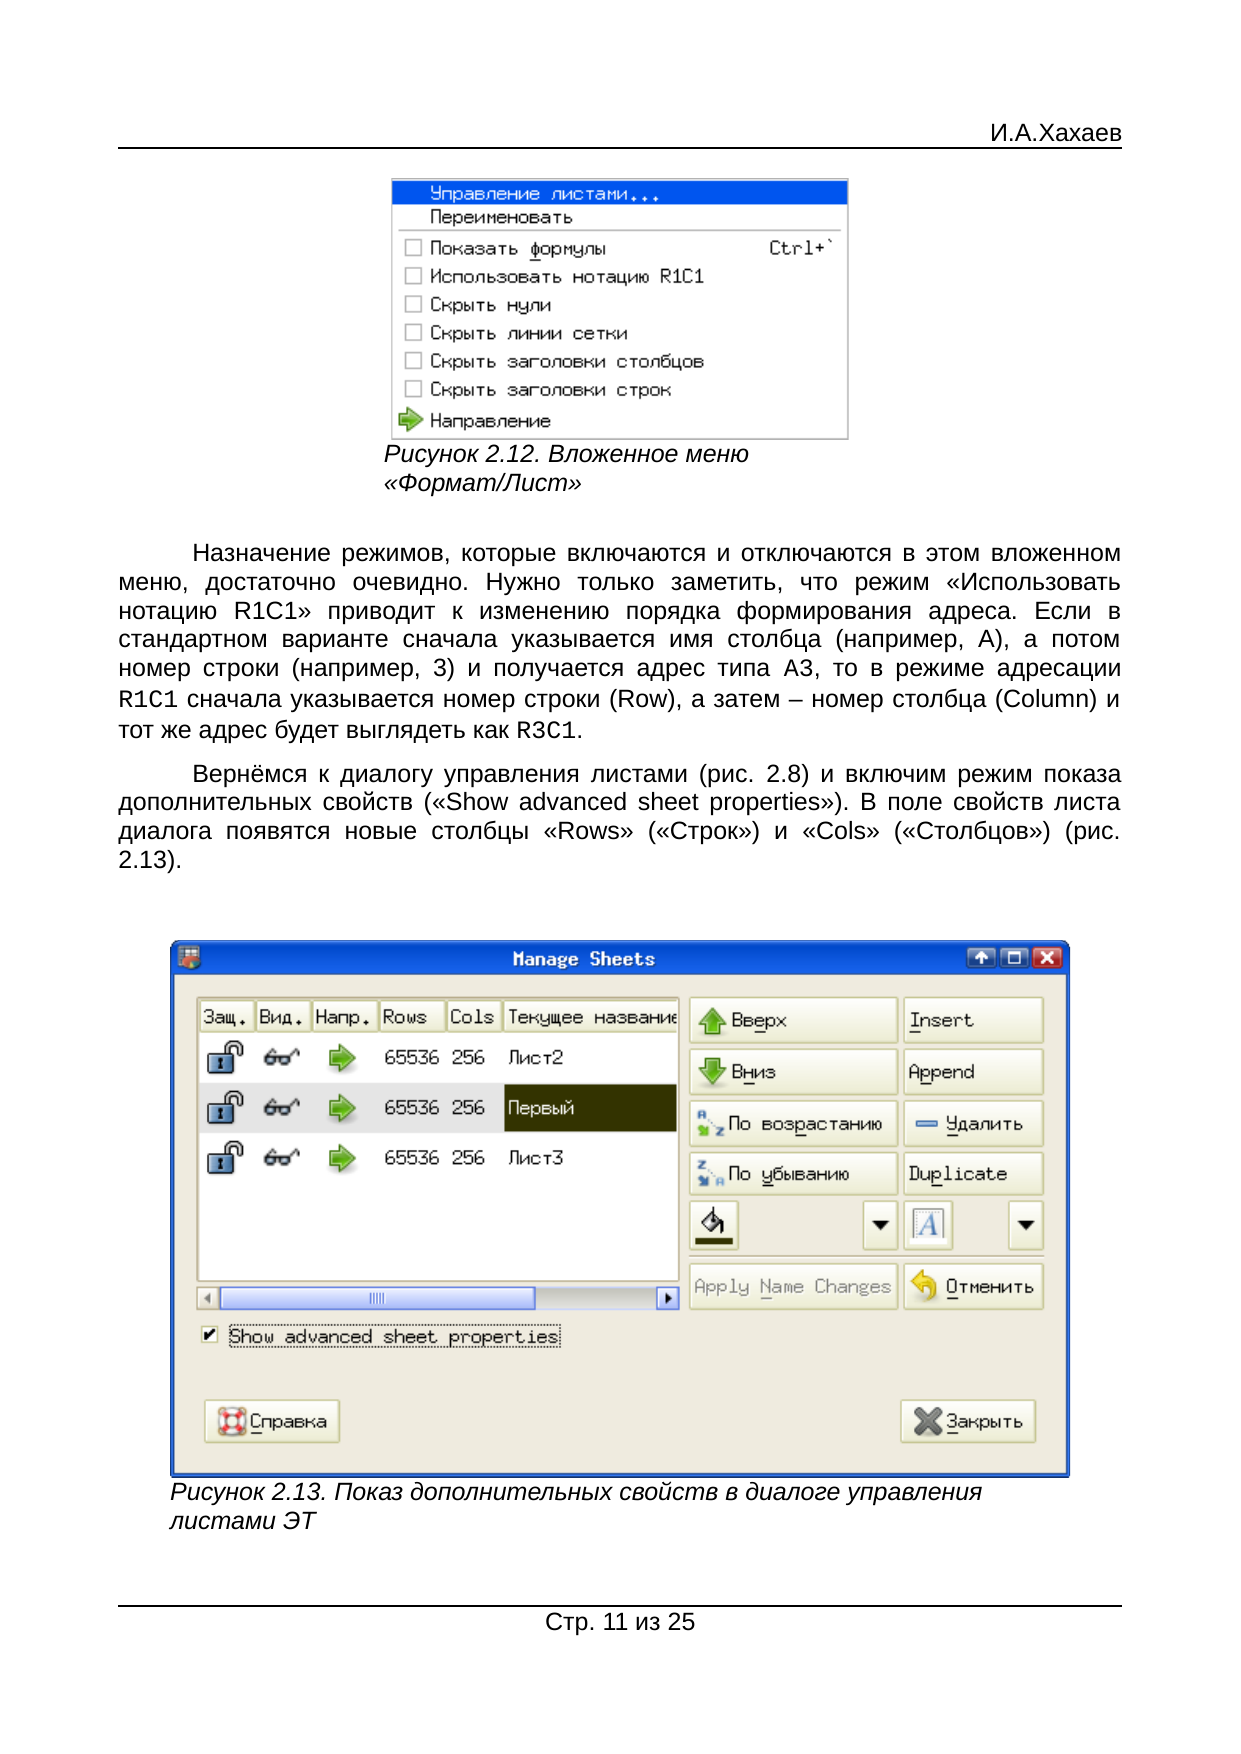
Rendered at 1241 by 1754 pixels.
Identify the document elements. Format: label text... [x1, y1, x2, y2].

text Рисунок 2.12. Вложенное меню «Формат/Лист» [384, 191, 856, 497]
text Вернёмся к диалогу управления листами (рис. 2.8) и включим режим показа дополнительных свойств («Show advanced sheet properties»). В поле свойств листа диалога появятся новые столбцы «Rows» («Строк») и «Cols» («Столбцов») (рис. 2.13). [118, 758, 1122, 873]
text Назначение режимов, которые включаются и отключаются в этом вложенном меню, достаточно очевидно. Нужно только заметить, что режим «Использовать нотацию R1C1» приводит к изменению порядка формирования адреса. Если в стандартном варианте сначала указывается имя столбца (например, A), а потом номер строки (например, 3) и получается адрес типа A3, то в режиме адресации R1C1 сначала указывается номер строки (Row), а затем – номер столбца (Column) и тот же адрес будет выглядеть как R3C1. [118, 538, 1122, 746]
picture [170, 940, 1071, 1478]
text Рисунок 2.13. Показ дополнительных свойств в диалоге управления листами ЭТ [170, 1478, 1070, 1535]
picture [391, 178, 849, 440]
